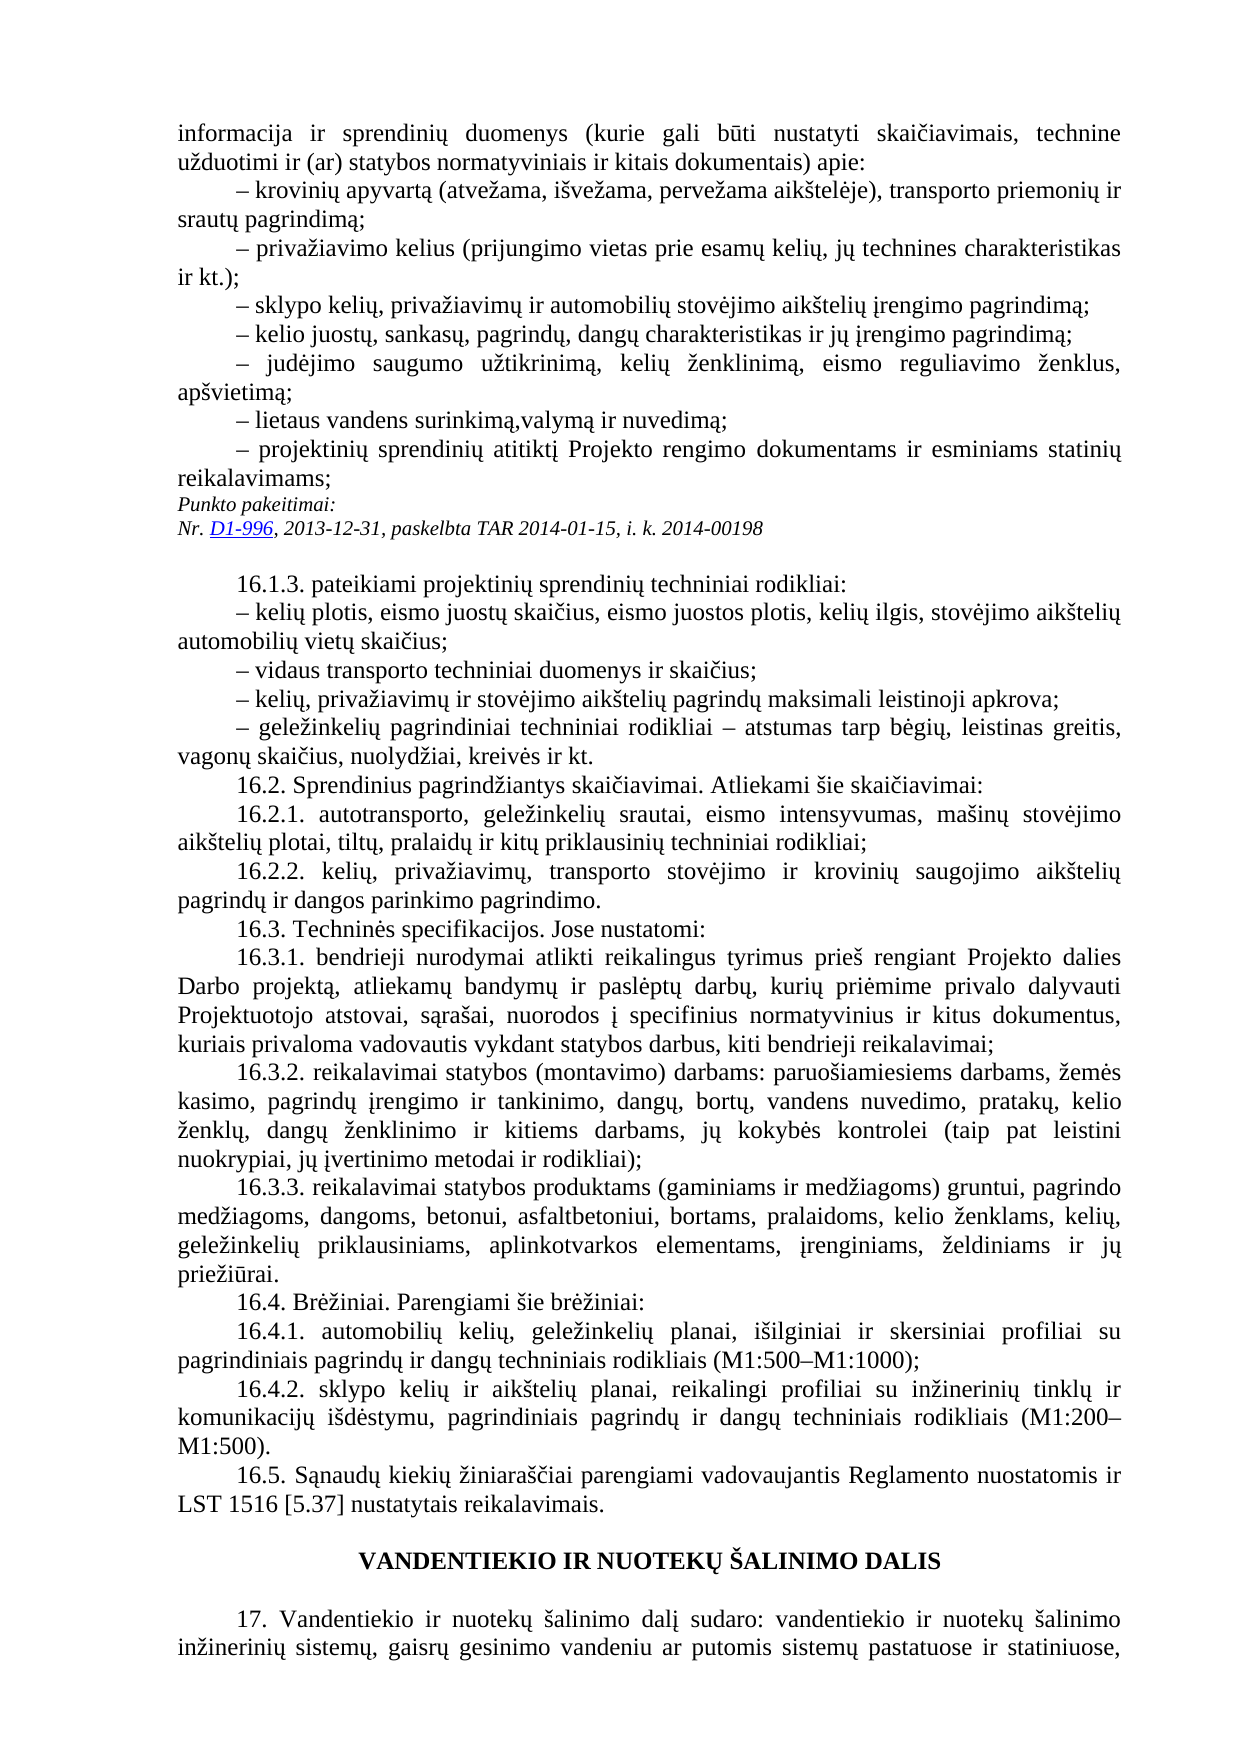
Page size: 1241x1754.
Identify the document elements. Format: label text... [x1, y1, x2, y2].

text 16.1.3. pateikiami projektinių sprendinių techniniai rodikliai: [177, 569, 1122, 597]
text 16.3.3. reikalavimai statybos produktams (gaminiams ir medžiagoms) gruntui, pagrindo medžiagoms, dangoms, betonui, asfaltbetoniui, bortams, pralaidoms, kelio ženklams, kelių, geležinkelių priklausiniams, aplinkotvarkos elementams, įrenginiams, želdiniams ir jų priežiūrai. [177, 1172, 1122, 1287]
text 16.3.1. bendrieji nurodymai atlikti reikalingus tyrimus prieš rengiant Projekto dalies Darbo projektą, atliekamų bandymų ir paslėptų darbų, kurių priėmime privalo dalyvauti Projektuotojo atstovai, sąrašai, nuorodos į specifinius normatyvinius ir kitus dokumentus, kuriais privaloma vadovautis vykdant statybos darbus, kiti bendrieji reikalavimai; [177, 942, 1122, 1057]
text Punkto pakeitimai: [177, 492, 1122, 516]
text – kelio juostų, sankasų, pagrindų, dangų charakteristikas ir jų įrengimo pagrindimą; [177, 319, 1122, 348]
text – lietaus vandens surinkimą,valymą ir nuvedimą; [177, 406, 1122, 434]
text – projektinių sprendinių atitiktį Projekto rengimo dokumentams ir esminiams statinių reikalavimams; [177, 434, 1122, 492]
text – krovinių apyvartą (atvežama, išvežama, pervežama aikštelėje), transporto priemonių ir srautų pagrindimą; [177, 176, 1122, 233]
text – privažiavimo kelius (prijungimo vietas prie esamų kelių, jų technines charakteristikas ir kt.); [177, 233, 1122, 291]
text – sklypo kelių, privažiavimų ir automobilių stovėjimo aikštelių įrengimo pagrindimą; [177, 291, 1122, 319]
text 16.3.2. reikalavimai statybos (montavimo) darbams: paruošiamiesiems darbams, žemės kasimo, pagrindų įrengimo ir tankinimo, dangų, bortų, vandens nuvedimo, pratakų, kelio ženklų, dangų ženklinimo ir kitiems darbams, jų kokybės kontrolei (taip pat leistini nuokrypiai, jų įvertinimo metodai ir rodikliai); [177, 1057, 1122, 1172]
text – judėjimo saugumo užtikrinimą, kelių ženklinimą, eismo reguliavimo ženklus, apšvietimą; [177, 348, 1122, 406]
text VANDENTIEKIO IR NUOTEKŲ ŠALINIMO DALIS [177, 1546, 1122, 1575]
text 17. Vandentiekio ir nuotekų šalinimo dalį sudaro: vandentiekio ir nuotekų šalinimo inžinerinių sistemų, gaisrų gesinimo vandeniu ar putomis sistemų pastatuose ir statiniuose, [177, 1604, 1122, 1661]
text 16.3. Techninės specifikacijos. Jose nustatomi: [177, 914, 1122, 942]
text 16.4. Brėžiniai. Parengiami šie brėžiniai: [177, 1287, 1122, 1316]
text 16.4.2. sklypo kelių ir aikštelių planai, reikalingi profiliai su inžinerinių tinklų ir komunikacijų išdėstymu, pagrindiniais pagrindų ir dangų techniniais rodikliais (M1:200–M1:500). [177, 1374, 1122, 1460]
text 16.4.1. automobilių kelių, geležinkelių planai, išilginiai ir skersiniai profiliai su pagrindiniais pagrindų ir dangų techniniais rodikliais (M1:500–M1:1000); [177, 1316, 1122, 1374]
text – kelių plotis, eismo juostų skaičius, eismo juostos plotis, kelių ilgis, stovėjimo aikštelių automobilių vietų skaičius; [177, 597, 1122, 655]
text 16.2.2. kelių, privažiavimų, transporto stovėjimo ir krovinių saugojimo aikštelių pagrindų ir dangos parinkimo pagrindimo. [177, 856, 1122, 914]
text Nr. D1-996, 2013-12-31, paskelbta TAR 2014-01-15, i. k. 2014-00198 [177, 516, 1122, 540]
text – kelių, privažiavimų ir stovėjimo aikštelių pagrindų maksimali leistinoji apkrova; [177, 684, 1122, 712]
text – geležinkelių pagrindiniai techniniai rodikliai – atstumas tarp bėgių, leistinas greitis, vagonų skaičius, nuolydžiai, kreivės ir kt. [177, 712, 1122, 770]
text 16.2.1. autotransporto, geležinkelių srautai, eismo intensyvumas, mašinų stovėjimo aikštelių plotai, tiltų, pralaidų ir kitų priklausinių techniniai rodikliai; [177, 799, 1122, 856]
text 16.5. Sąnaudų kiekių žiniaraščiai parengiami vadovaujantis Reglamento nuostatomis ir LST 1516 [5.37] nustatytais reikalavimais. [177, 1460, 1122, 1517]
text informacija ir sprendinių duomenys (kurie gali būti nustatyti skaičiavimais, technine užduotimi ir (ar) statybos normatyviniais ir kitais dokumentais) apie: [177, 118, 1122, 176]
text – vidaus transporto techniniai duomenys ir skaičius; [177, 655, 1122, 684]
text 16.2. Sprendinius pagrindžiantys skaičiavimai. Atliekami šie skaičiavimai: [177, 770, 1122, 799]
